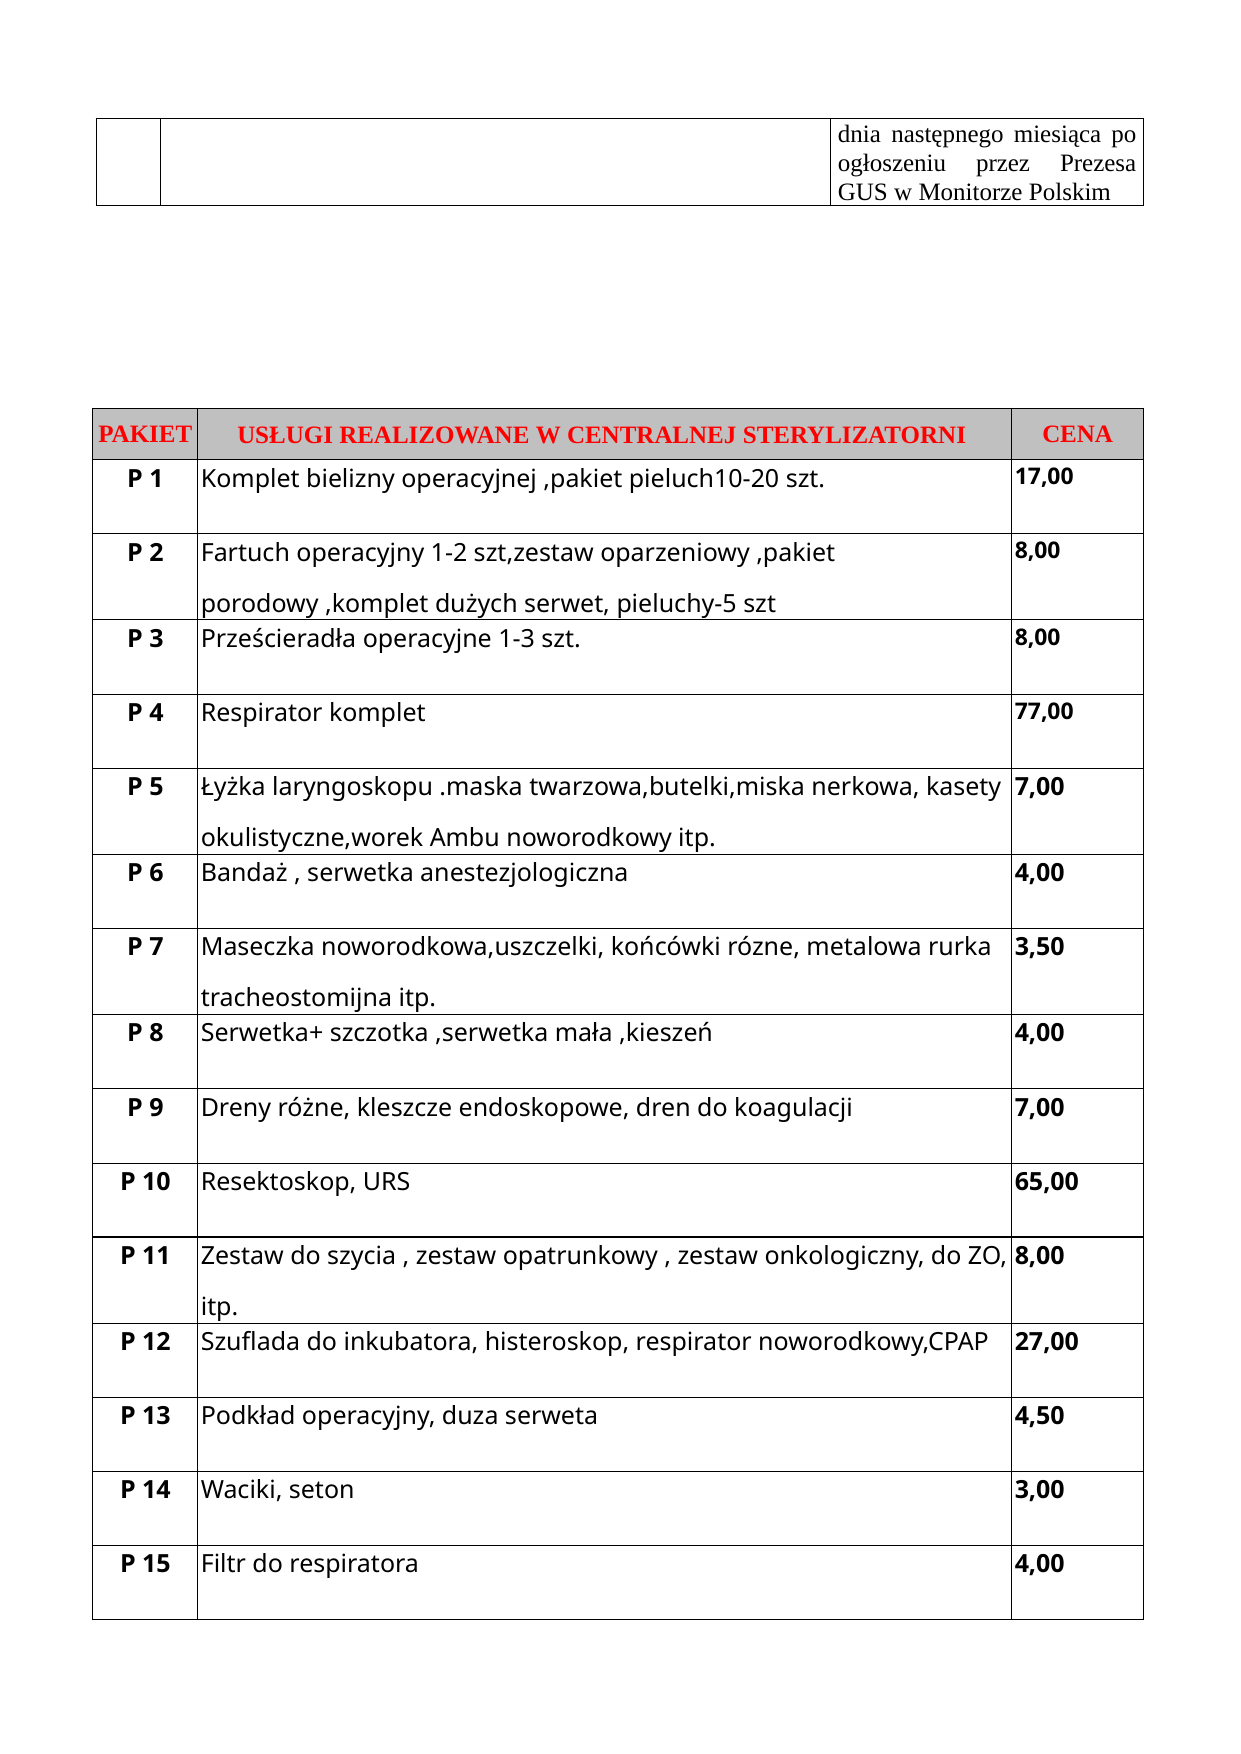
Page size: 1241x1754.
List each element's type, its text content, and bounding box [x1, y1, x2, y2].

table_cell Szuflada do inkubatora, histeroskop, respirator noworodkowy,CPAP [198, 1324, 1011, 1397]
table_cell Łyżka laryngoskopu .maska twarzowa,butelki,miska nerkowa, kasety okulistyczne,worek Ambu noworodkowy itp. [198, 769, 1011, 854]
table_cell Filtr do respiratora [198, 1546, 1011, 1619]
table_header PAKIET [93, 409, 197, 459]
table_cell 3,50 [1012, 929, 1143, 1014]
table_header USŁUGI REALIZOWANE W CENTRALNEJ STERYLIZATORNI [198, 409, 1011, 459]
table_cell P 6 [93, 855, 197, 928]
table_cell P 12 [93, 1324, 197, 1397]
table_cell 8,00 [1012, 534, 1143, 619]
table_cell 65,00 [1012, 1164, 1143, 1236]
table_cell 4,00 [1012, 1015, 1143, 1088]
table_cell [161, 119, 830, 205]
table_cell 4,00 [1012, 855, 1143, 928]
table_cell Podkład operacyjny, duza serweta [198, 1398, 1011, 1471]
table_cell Komplet bielizny operacyjnej ,pakiet pieluch10-20 szt. [198, 460, 1011, 533]
table_cell Respirator komplet [198, 695, 1011, 768]
table_cell 4,50 [1012, 1398, 1143, 1471]
table_cell P 14 [93, 1472, 197, 1545]
table_cell Dreny różne, kleszcze endoskopowe, dren do koagulacji [198, 1089, 1011, 1162]
table_cell 17,00 [1012, 460, 1143, 533]
table_cell P 1 [93, 460, 197, 533]
table_cell Maseczka noworodkowa,uszczelki, końcówki rózne, metalowa rurka tracheostomijna itp. [198, 929, 1011, 1014]
table_cell dnia następnego miesiąca po ogłoszeniu przez Prezesa GUS w Monitorze Polskim [831, 119, 1143, 205]
table_cell P 5 [93, 769, 197, 854]
table_cell 3,00 [1012, 1472, 1143, 1545]
table_cell [97, 119, 160, 205]
table_cell Zestaw do szycia , zestaw opatrunkowy , zestaw onkologiczny, do ZO, itp. [198, 1238, 1011, 1323]
table_cell 7,00 [1012, 1089, 1143, 1162]
table_cell 27,00 [1012, 1324, 1143, 1397]
table_cell 8,00 [1012, 1238, 1143, 1323]
table_cell Bandaż , serwetka anestezjologiczna [198, 855, 1011, 928]
table_header CENA [1012, 409, 1143, 459]
table_cell P 3 [93, 620, 197, 693]
table_cell Prześcieradła operacyjne 1-3 szt. [198, 620, 1011, 693]
table_cell P 11 [93, 1238, 197, 1323]
table_cell P 7 [93, 929, 197, 1014]
table_cell 4,00 [1012, 1546, 1143, 1619]
table_cell P 15 [93, 1546, 197, 1619]
table_cell Serwetka+ szczotka ,serwetka mała ,kieszeń [198, 1015, 1011, 1088]
table_cell Waciki, seton [198, 1472, 1011, 1545]
table_cell 8,00 [1012, 620, 1143, 693]
table_cell Resektoskop, URS [198, 1164, 1011, 1236]
table_cell P 9 [93, 1089, 197, 1162]
table_cell Fartuch operacyjny 1-2 szt,zestaw oparzeniowy ,pakiet porodowy ,komplet dużych serwet, pieluchy-5 szt [198, 534, 1011, 619]
table_cell P 2 [93, 534, 197, 619]
table_cell P 10 [93, 1164, 197, 1236]
table_cell 77,00 [1012, 695, 1143, 768]
table_cell P 8 [93, 1015, 197, 1088]
table_cell P 4 [93, 695, 197, 768]
table_cell 7,00 [1012, 769, 1143, 854]
table_cell P 13 [93, 1398, 197, 1471]
